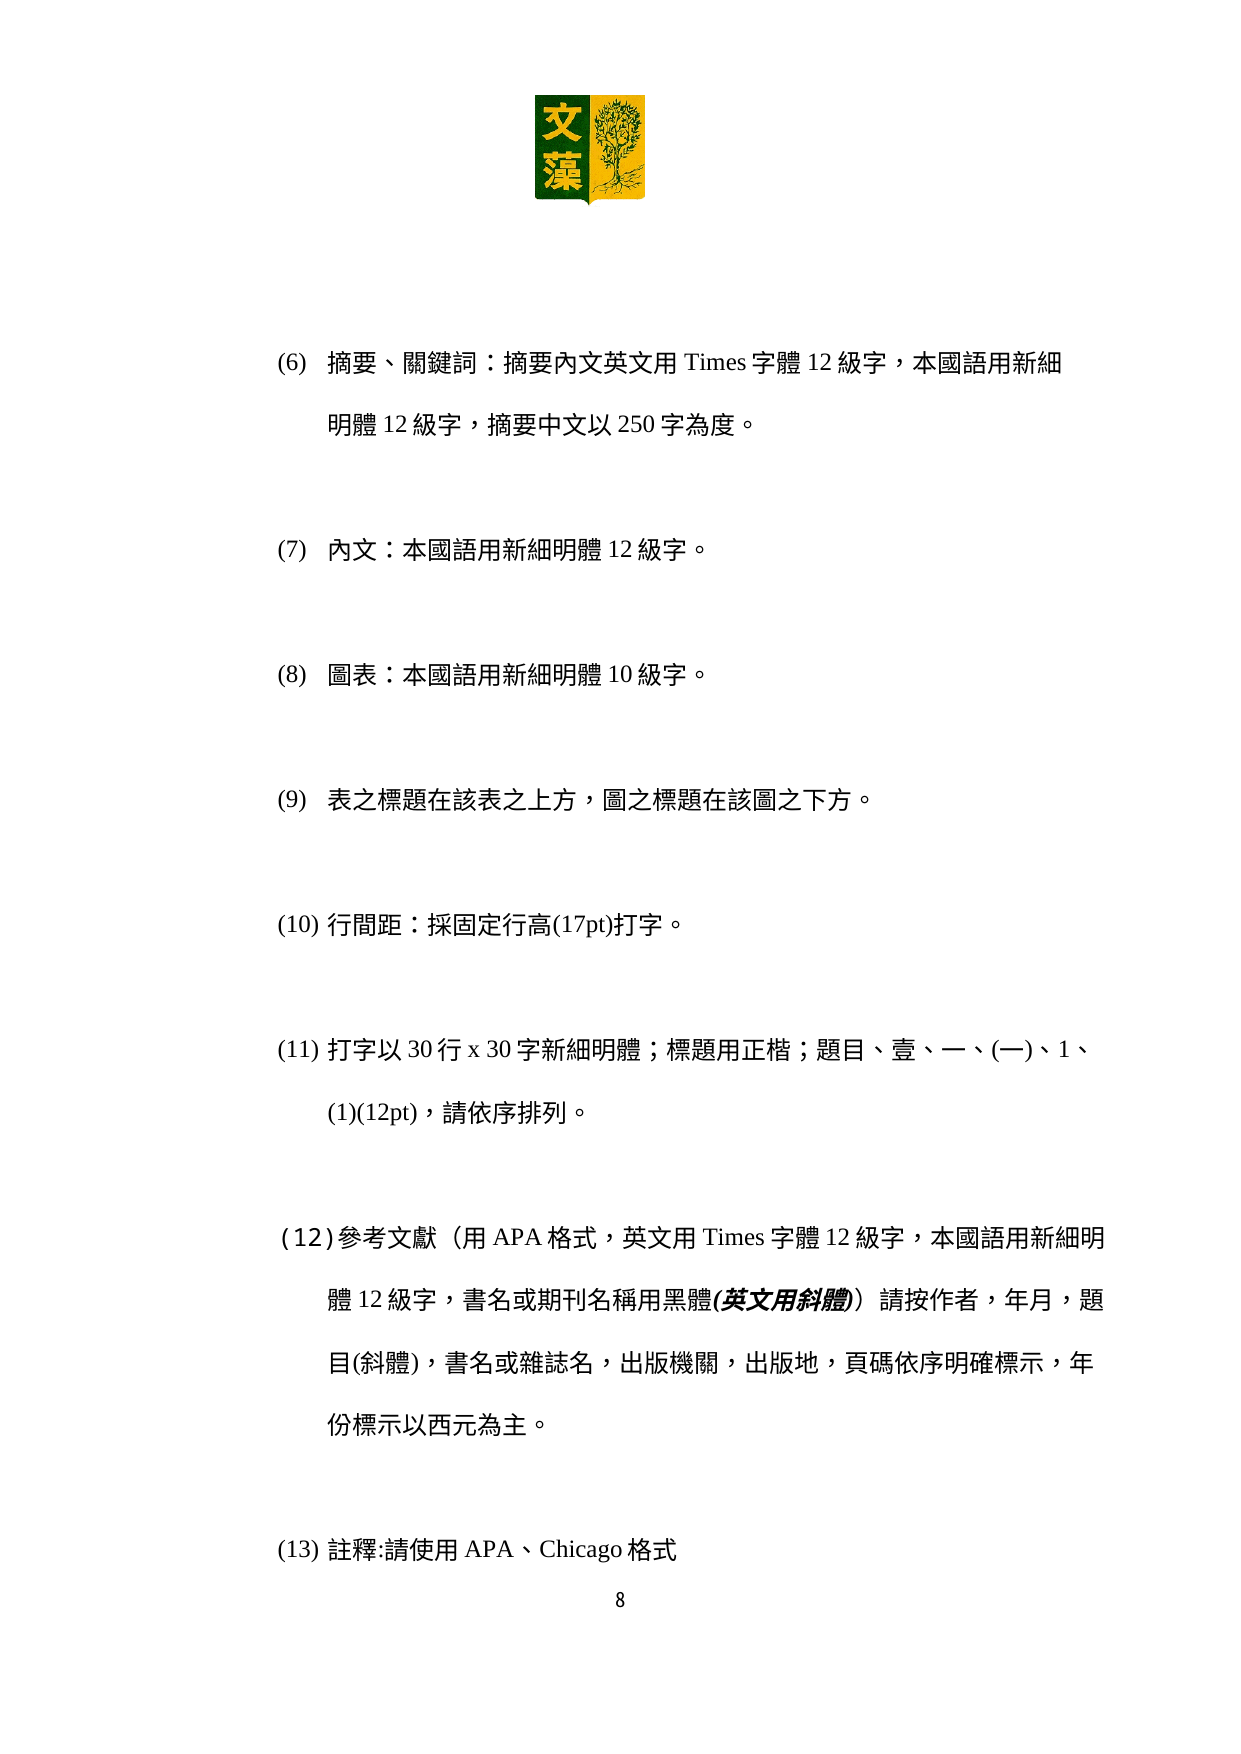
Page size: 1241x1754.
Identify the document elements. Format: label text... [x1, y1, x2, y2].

list 行間距：採固定行高(17pt)打字。 [277, 882, 1117, 944]
list 打字以30行x 30字新細明體；標題用正楷；題目、壹、一、(一)、1、(1)(12pt)，請依序排列。 [277, 1007, 1117, 1132]
list 表之標題在該表之上方，圖之標題在該圖之下方。 [277, 757, 1117, 819]
list 圖表：本國語用新細明體10級字。 [277, 632, 1117, 694]
list 註釋:請使用APA、Chicago格式 [277, 1507, 1117, 1569]
list 內文：本國語用新細明體12級字。 [277, 507, 1063, 569]
list 參考文獻（用APA格式，英文用Times字體12級字，本國語用新細明體12級字，書名或期刊名稱用黑體(英文用斜體)）請按作者，年月，題目(斜體)，書名或雜誌名，出版機關，出版地，頁碼依序明確標示，年份標示以西元為主。 [277, 1194, 1117, 1444]
list 摘要、關鍵詞：摘要內文英文用Times字體12級字，本國語用新細明體12級字，摘要中文以250字為度。 [277, 319, 1063, 444]
